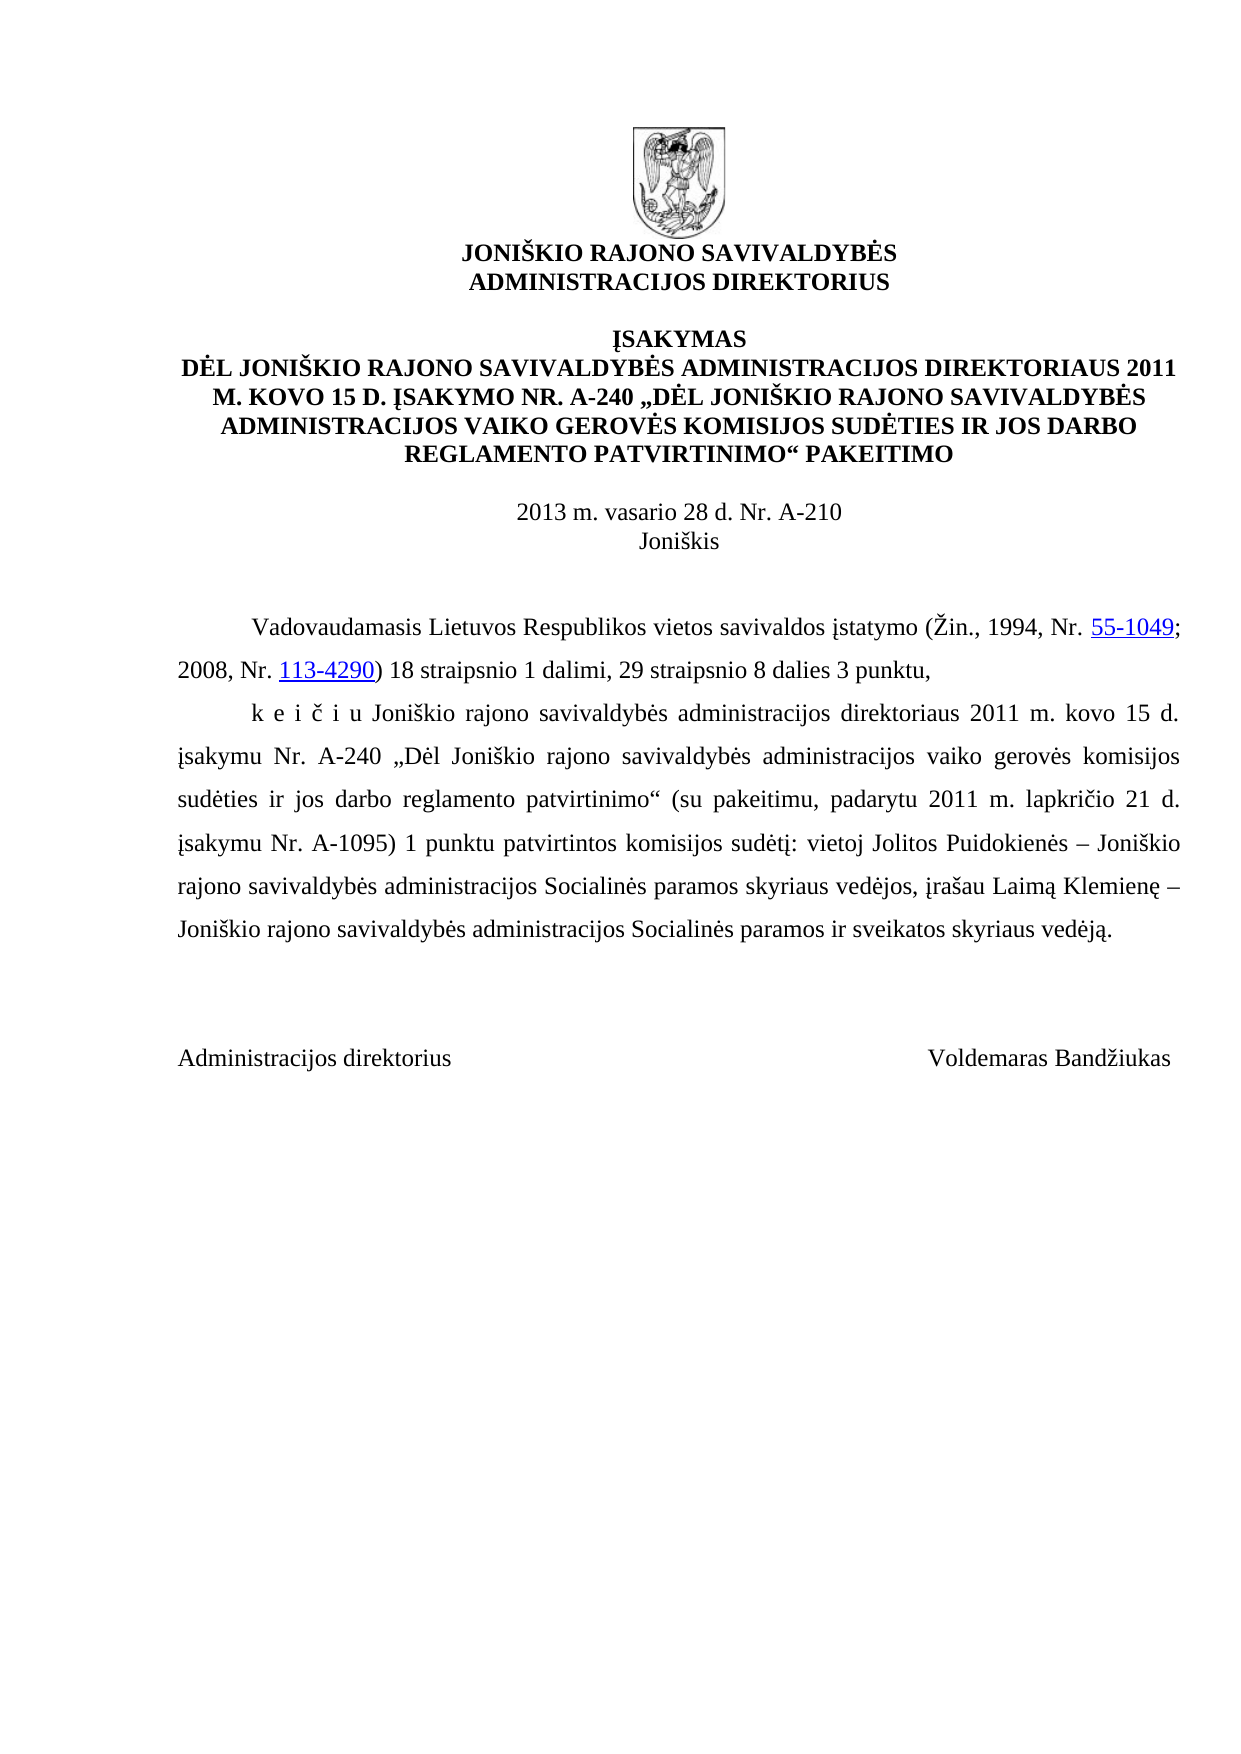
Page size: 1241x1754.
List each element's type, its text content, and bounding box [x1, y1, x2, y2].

text Joniškis [177, 526, 1181, 554]
text k e i č i u Joniškio rajono savivaldybės administracijos direktoriaus 2011 m. kovo 15 d. įsakymu Nr. A-240 „Dėl Joniškio rajono savivaldybės administracijos vaiko gerovės komisijos sudėties ir jos darbo reglamento patvirtinimo“ (su pakeitimu, padarytu 2011 m. lapkričio 21 d. įsakymu Nr. A-1095) 1 punktu patvirtintos komisijos sudėtį: vietoj Jolitos Puidokienės – Joniškio rajono savivaldybės administracijos Socialinės paramos skyriaus vedėjos, įrašau Laimą Klemienę – Joniškio rajono savivaldybės administracijos Socialinės paramos ir sveikatos skyriaus vedėją. [177, 698, 1181, 943]
text Vadovaudamasis Lietuvos Respublikos vietos savivaldos įstatymo (Žin., 1994, Nr. 55-1049; 2008, Nr. 113-4290) 18 straipsnio 1 dalimi, 29 straipsnio 8 dalies 3 punktu, [177, 612, 1181, 684]
text ĮSAKYMAS [177, 324, 1181, 353]
text Administracijos direktorius Voldemaras Bandžiukas [177, 1043, 1181, 1072]
text Administracijos direktorius [177, 267, 1181, 296]
text Joniškio rajono savivaldybės [177, 238, 1181, 267]
text Dėl JONIŠKIO RAJONO Savivaldybės administracijos direktoriaus 2011 m. kovo 15 d. įsakymo nr. a-240 „Dėl JONIŠKIO RAJONO Savivaldybės administracijos vaiko gerovės komisijos sudĖTIES IR JOS darbo reglamento PATVIRTINIMO“ pakeitimo [177, 353, 1181, 468]
text 2013 m. vasario 28 d. Nr. A-210 [177, 497, 1181, 526]
